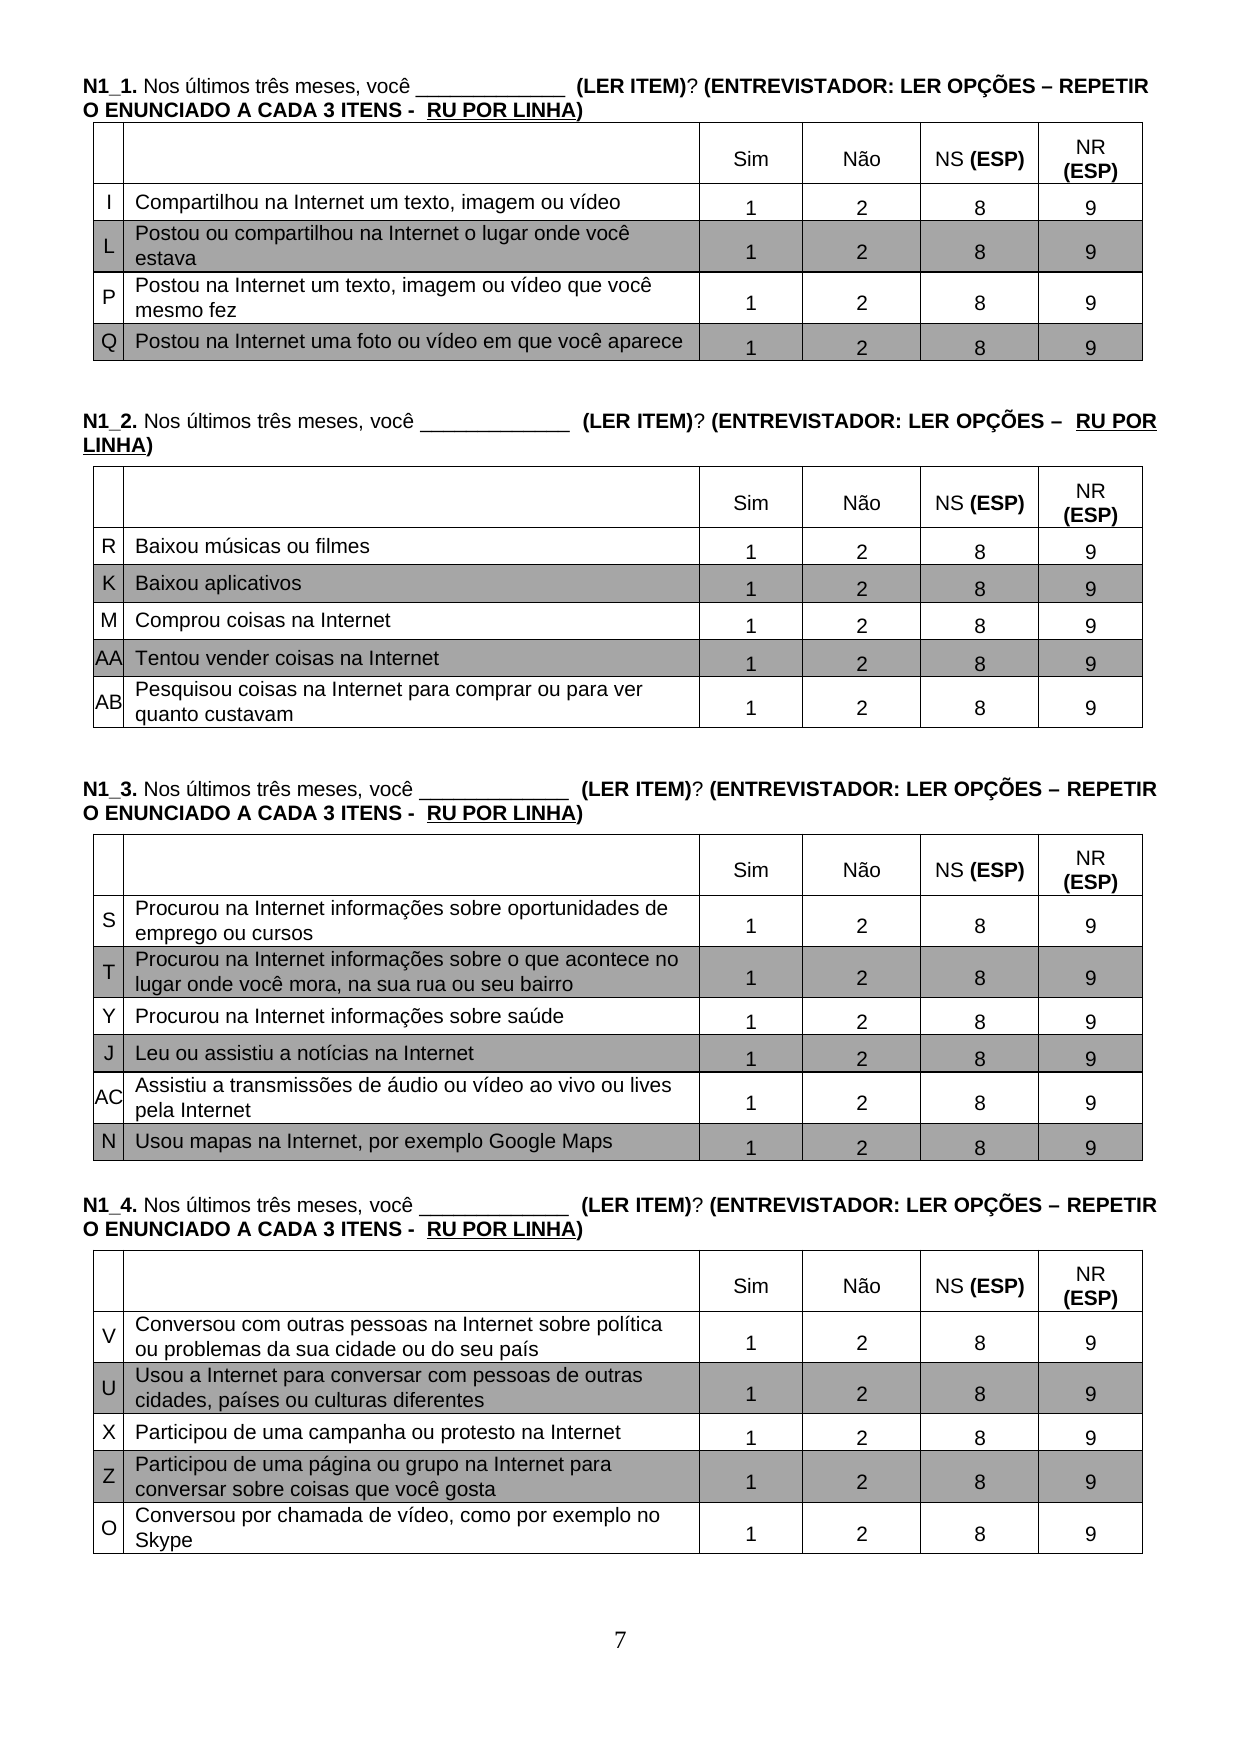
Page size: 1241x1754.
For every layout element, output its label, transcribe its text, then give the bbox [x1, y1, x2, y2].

table_header Não [803, 1251, 920, 1311]
table_header Sim [700, 467, 802, 527]
table_cell 9 [1039, 1503, 1142, 1553]
table_cell S [94, 896, 123, 946]
table_cell 2 [803, 640, 920, 676]
table_cell Participou de uma campanha ou protesto na Internet [124, 1414, 699, 1450]
table_cell 9 [1039, 221, 1142, 271]
table_cell 2 [803, 947, 920, 997]
table_header Sim [700, 835, 802, 894]
table_cell 1 [700, 528, 802, 564]
table_cell 2 [803, 324, 920, 360]
table_cell K [94, 565, 123, 602]
table_cell 9 [1039, 1363, 1142, 1413]
table_cell 8 [921, 1503, 1038, 1553]
table_header [124, 123, 699, 183]
table_cell 2 [803, 896, 920, 946]
table_cell Procurou na Internet informações sobre o que acontece no lugar onde você mora, na sua rua ou seu bairro [124, 947, 699, 997]
table_cell 9 [1039, 184, 1142, 220]
table_cell Postou na Internet uma foto ou vídeo em que você aparece [124, 324, 699, 360]
table_cell 2 [803, 1363, 920, 1413]
table_cell 2 [803, 1503, 920, 1553]
table_cell U [94, 1363, 123, 1413]
table_cell 1 [700, 677, 802, 727]
table_cell 8 [921, 677, 1038, 727]
table_cell 2 [803, 1073, 920, 1123]
table_cell Assistiu a transmissões de áudio ou vídeo ao vivo ou lives pela Internet [124, 1073, 699, 1123]
table_cell 9 [1039, 896, 1142, 946]
table_cell 1 [700, 184, 802, 220]
table_cell 1 [700, 1035, 802, 1071]
table_cell 2 [803, 1451, 920, 1502]
table_header NS (ESP) [921, 835, 1038, 894]
table_cell 1 [700, 324, 802, 360]
table_cell 2 [803, 221, 920, 271]
table_cell 1 [700, 1073, 802, 1123]
table_header NR (ESP) [1039, 467, 1142, 527]
table_cell Postou na Internet um texto, imagem ou vídeo que você mesmo fez [124, 273, 699, 323]
table_header NR (ESP) [1039, 835, 1142, 894]
text N1_1. Nos últimos três meses, você _____________ (LER ITEM)? (ENTREVISTADOR: LER OPÇÕES – REPETIR O ENUNCIADO A CADA 3 ITENS - RU POR LINHA) [83, 74, 1157, 122]
table_cell 8 [921, 1124, 1038, 1160]
table_cell Compartilhou na Internet um texto, imagem ou vídeo [124, 184, 699, 220]
table_cell 1 [700, 1363, 802, 1413]
table_cell 1 [700, 1503, 802, 1553]
table_cell Baixou músicas ou filmes [124, 528, 699, 564]
table_cell 1 [700, 896, 802, 946]
table_cell 9 [1039, 1414, 1142, 1450]
table_cell AB [94, 677, 123, 727]
table_header [124, 467, 699, 527]
table_cell 1 [700, 947, 802, 997]
table_cell Procurou na Internet informações sobre oportunidades de emprego ou cursos [124, 896, 699, 946]
table_cell 2 [803, 528, 920, 564]
table_cell V [94, 1312, 123, 1362]
table_cell 2 [803, 565, 920, 602]
table_cell 2 [803, 1312, 920, 1362]
table_header [94, 1251, 123, 1311]
table_cell 2 [803, 1124, 920, 1160]
table_cell T [94, 947, 123, 997]
table_header [124, 1251, 699, 1311]
table_cell Comprou coisas na Internet [124, 603, 699, 639]
table_cell 2 [803, 603, 920, 639]
table_header [94, 467, 123, 527]
table_cell 2 [803, 1035, 920, 1071]
table_cell Baixou aplicativos [124, 565, 699, 602]
table_header NS (ESP) [921, 123, 1038, 183]
table_header Não [803, 467, 920, 527]
table_cell 9 [1039, 324, 1142, 360]
table_cell 9 [1039, 1073, 1142, 1123]
table_cell 9 [1039, 1035, 1142, 1071]
table_cell 2 [803, 1414, 920, 1450]
table_cell 2 [803, 184, 920, 220]
table_cell X [94, 1414, 123, 1450]
table_cell 8 [921, 603, 1038, 639]
table_cell 8 [921, 565, 1038, 602]
text N1_2. Nos últimos três meses, você _____________ (LER ITEM)? (ENTREVISTADOR: LER OPÇÕES – RU POR LINHA) [83, 410, 1157, 458]
table_cell 9 [1039, 1124, 1142, 1160]
table_cell 1 [700, 565, 802, 602]
table_cell Y [94, 998, 123, 1034]
table_cell Z [94, 1451, 123, 1502]
table_cell 2 [803, 998, 920, 1034]
table_cell AA [94, 640, 123, 676]
table_cell Leu ou assistiu a notícias na Internet [124, 1035, 699, 1071]
table_cell 9 [1039, 1451, 1142, 1502]
table_cell 9 [1039, 1312, 1142, 1362]
table_cell 9 [1039, 273, 1142, 323]
table_cell 9 [1039, 640, 1142, 676]
table_cell 9 [1039, 565, 1142, 602]
table_cell Usou mapas na Internet, por exemplo Google Maps [124, 1124, 699, 1160]
table_header NR (ESP) [1039, 1251, 1142, 1311]
table_cell 8 [921, 896, 1038, 946]
table_cell Conversou com outras pessoas na Internet sobre política ou problemas da sua cidade ou do seu país [124, 1312, 699, 1362]
table_header Não [803, 123, 920, 183]
table_header Não [803, 835, 920, 894]
table_cell Conversou por chamada de vídeo, como por exemplo no Skype [124, 1503, 699, 1553]
table_header Sim [700, 123, 802, 183]
table_header [94, 835, 123, 894]
table_cell R [94, 528, 123, 564]
table_header [124, 835, 699, 894]
table_cell L [94, 221, 123, 271]
table_cell 9 [1039, 528, 1142, 564]
table_cell 8 [921, 528, 1038, 564]
text N1_3. Nos últimos três meses, você _____________ (LER ITEM)? (ENTREVISTADOR: LER OPÇÕES – REPETIR O ENUNCIADO A CADA 3 ITENS - RU POR LINHA) [83, 777, 1157, 825]
table_cell P [94, 273, 123, 323]
table_cell 9 [1039, 677, 1142, 727]
table_cell 9 [1039, 998, 1142, 1034]
table_cell 8 [921, 273, 1038, 323]
table_cell Procurou na Internet informações sobre saúde [124, 998, 699, 1034]
table_cell 9 [1039, 603, 1142, 639]
table_cell 8 [921, 640, 1038, 676]
table_cell Postou ou compartilhou na Internet o lugar onde você estava [124, 221, 699, 271]
table_cell O [94, 1503, 123, 1553]
table_cell J [94, 1035, 123, 1071]
table_cell 8 [921, 1312, 1038, 1362]
table_cell 8 [921, 324, 1038, 360]
table_cell 2 [803, 677, 920, 727]
table_cell 8 [921, 1073, 1038, 1123]
text N1_4. Nos últimos três meses, você _____________ (LER ITEM)? (ENTREVISTADOR: LER OPÇÕES – REPETIR O ENUNCIADO A CADA 3 ITENS - RU POR LINHA) [83, 1193, 1157, 1241]
table_cell Usou a Internet para conversar com pessoas de outras cidades, países ou culturas diferentes [124, 1363, 699, 1413]
table_cell 1 [700, 1312, 802, 1362]
table_cell 8 [921, 1451, 1038, 1502]
table_cell Pesquisou coisas na Internet para comprar ou para ver quanto custavam [124, 677, 699, 727]
table_cell 9 [1039, 947, 1142, 997]
table_cell Q [94, 324, 123, 360]
table_cell 8 [921, 1035, 1038, 1071]
table_cell 1 [700, 273, 802, 323]
table_cell AC [94, 1073, 123, 1123]
table_cell M [94, 603, 123, 639]
table_cell I [94, 184, 123, 220]
table_header NS (ESP) [921, 467, 1038, 527]
table_cell 1 [700, 1414, 802, 1450]
table_cell Tentou vender coisas na Internet [124, 640, 699, 676]
table_cell 2 [803, 273, 920, 323]
table_cell 1 [700, 221, 802, 271]
table_cell 8 [921, 184, 1038, 220]
table_header [94, 123, 123, 183]
table_cell 8 [921, 1414, 1038, 1450]
table_cell 8 [921, 998, 1038, 1034]
table_cell N [94, 1124, 123, 1160]
table_header Sim [700, 1251, 802, 1311]
table_header NR (ESP) [1039, 123, 1142, 183]
table_cell 1 [700, 640, 802, 676]
table_cell 1 [700, 998, 802, 1034]
table_cell 1 [700, 1451, 802, 1502]
table_cell 1 [700, 1124, 802, 1160]
table_cell 8 [921, 221, 1038, 271]
table_cell 8 [921, 1363, 1038, 1413]
table_header NS (ESP) [921, 1251, 1038, 1311]
table_cell 1 [700, 603, 802, 639]
table_cell Participou de uma página ou grupo na Internet para conversar sobre coisas que você gosta [124, 1451, 699, 1502]
table_cell 8 [921, 947, 1038, 997]
